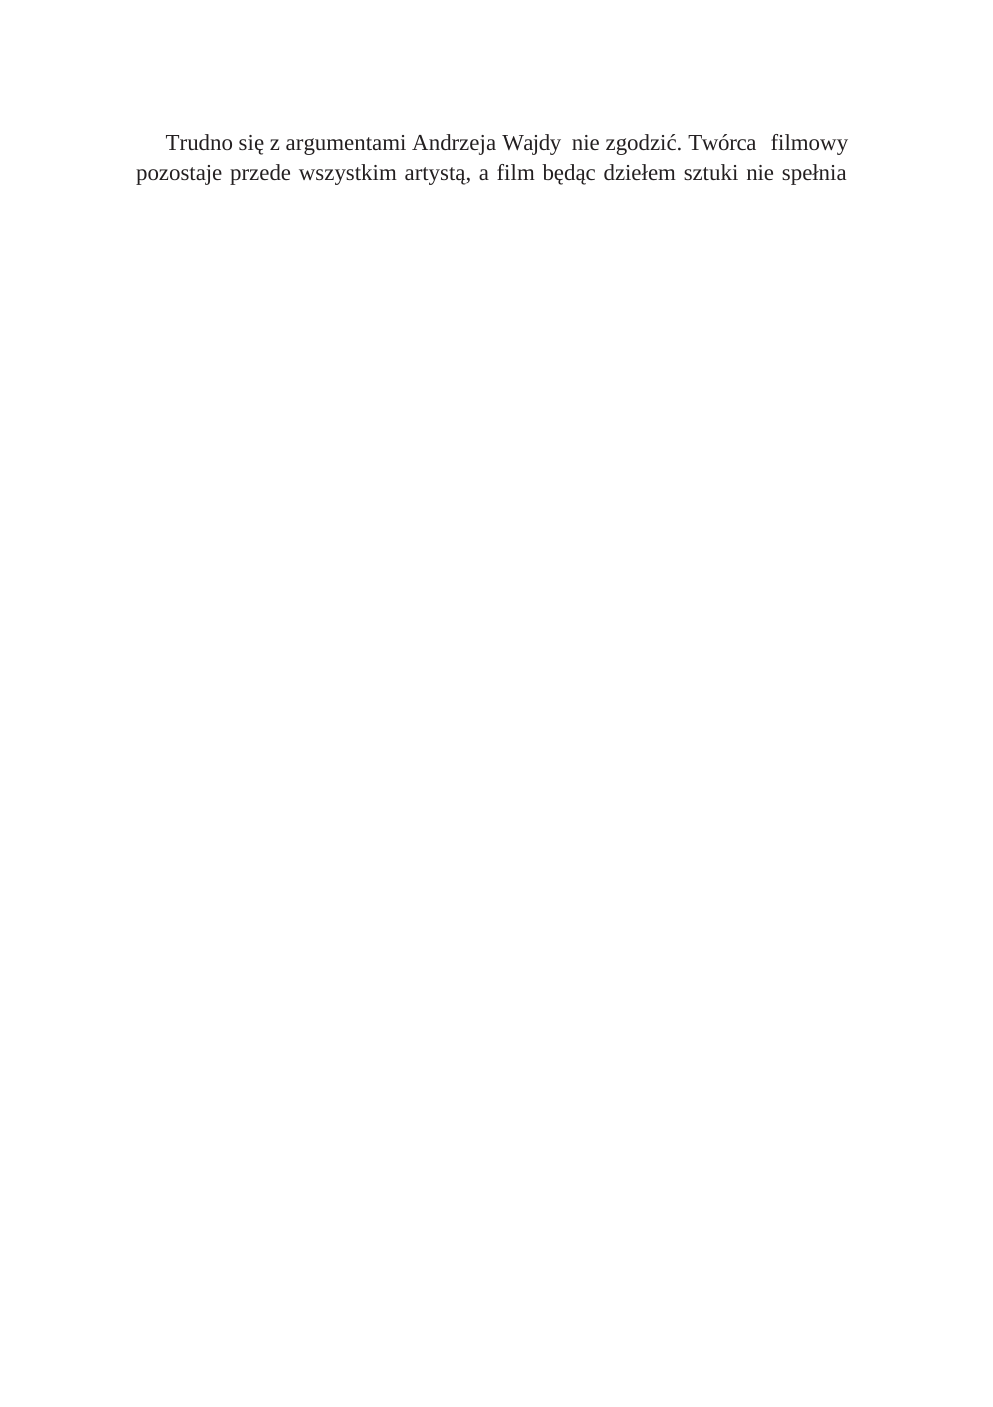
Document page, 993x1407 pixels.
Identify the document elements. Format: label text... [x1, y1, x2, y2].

text Trudno się z argumentami Andrzeja Wajdy nie zgodzić. Twórca filmowy [165, 131, 870, 156]
text pozostaje przede wszystkim artystą, a film będąc dziełem sztuki nie spełnia [136, 158, 870, 185]
